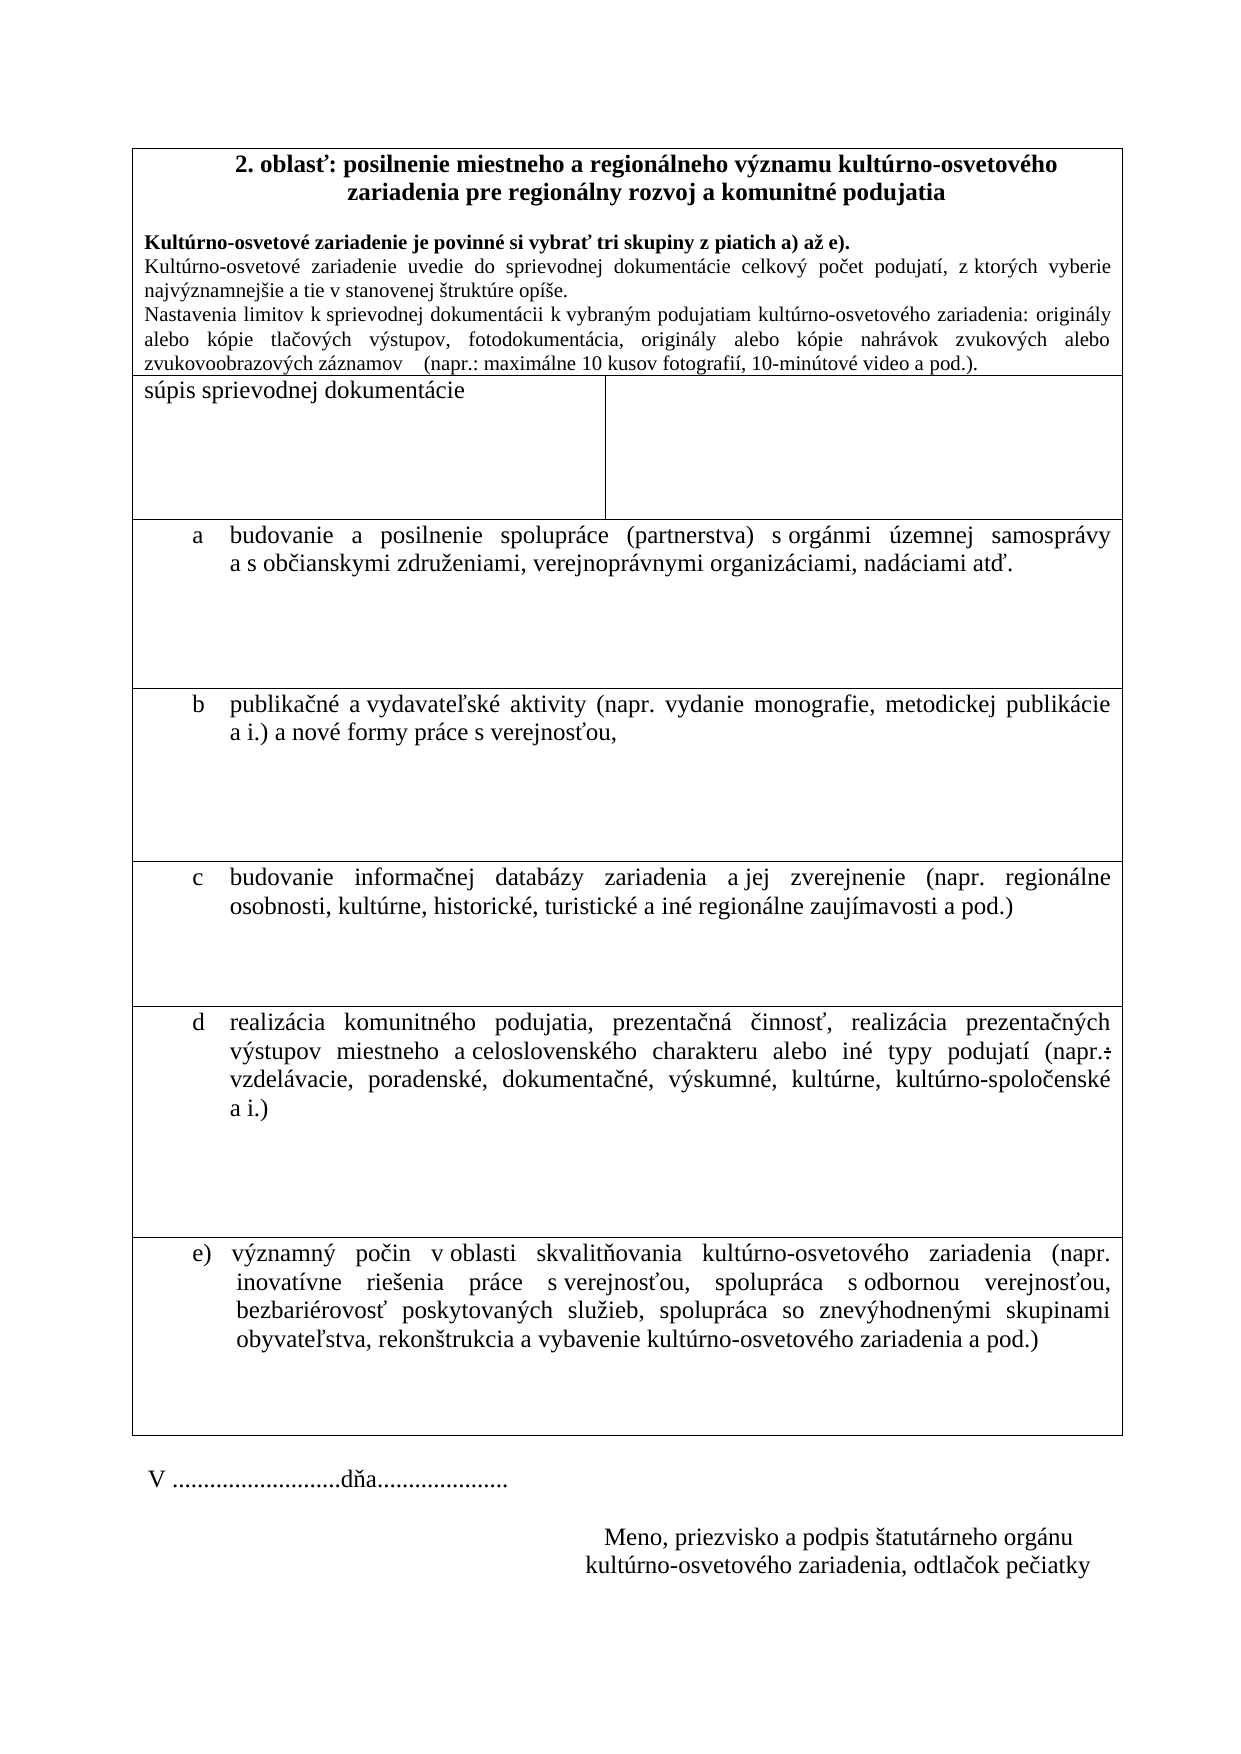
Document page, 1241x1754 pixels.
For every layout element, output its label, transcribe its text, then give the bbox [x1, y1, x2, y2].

table_cell realizácia komunitného podujatia, prezentačná činnosť, realizácia prezentačných výstupov miestneho a celoslovenského charakteru alebo iné typy podujatí (napr.: vzdelávacie, poradenské, dokumentačné, výskumné, kultúrne, kultúrno-spoločenské a i.) [133, 1007, 1122, 1237]
table_header 2. oblasť: posilnenie miestneho a regionálneho významu kultúrno-osvetového zariadenia pre regionálny rozvoj a komunitné podujatia Kultúrno-osvetové zariadenie je povinné si vybrať tri skupiny z piatich a) až e). Kultúrno-osvetové zariadenie uvedie do sprievodnej dokumentácie celkový počet podujatí, z ktorých vyberie najvýznamnejšie a tie v stanovenej štruktúre opíše. Nastavenia limitov k sprievodnej dokumentácii k vybraným podujatiam kultúrno-osvetového zariadenia: originály alebo kópie tlačových výstupov, fotodokumentácia, originály alebo kópie nahrávok zvukových alebo zvukovoobrazových záznamov (napr.: maximálne 10 kusov fotografií, 10-minútové video a pod.). [133, 149, 1122, 374]
text V ...........................dňa..................... [148, 1464, 1093, 1493]
table_cell súpis sprievodnej dokumentácie [133, 376, 605, 519]
table_cell budovanie informačnej databázy zariadenia a jej zverejnenie (napr. regionálne osobnosti, kultúrne, historické, turistické a iné regionálne zaujímavosti a pod.) [133, 862, 1122, 1006]
table_cell e) významný počin v oblasti skvalitňovania kultúrno-osvetového zariadenia (napr. inovatívne riešenia práce s verejnosťou, spolupráca s odbornou verejnosťou, bezbariérovosť poskytovaných služieb, spolupráca so znevýhodnenými skupinami obyvateľstva, rekonštrukcia a vybavenie kultúrno-osvetového zariadenia a pod.) [133, 1238, 1122, 1434]
table_cell publikačné a vydavateľské aktivity (napr. vydanie monografie, metodickej publikácie a i.) a nové formy práce s verejnosťou, [133, 689, 1122, 861]
text kultúrno-osvetového zariadenia, odtlačok pečiatky [148, 1551, 1093, 1579]
text Meno, priezvisko a podpis štatutárneho orgánu [148, 1522, 1093, 1551]
table_cell [606, 376, 1122, 519]
table_cell budovanie a posilnenie spolupráce (partnerstva) s orgánmi územnej samosprávy a s občianskymi združeniami, verejnoprávnymi organizáciami, nadáciami atď. [133, 520, 1122, 688]
